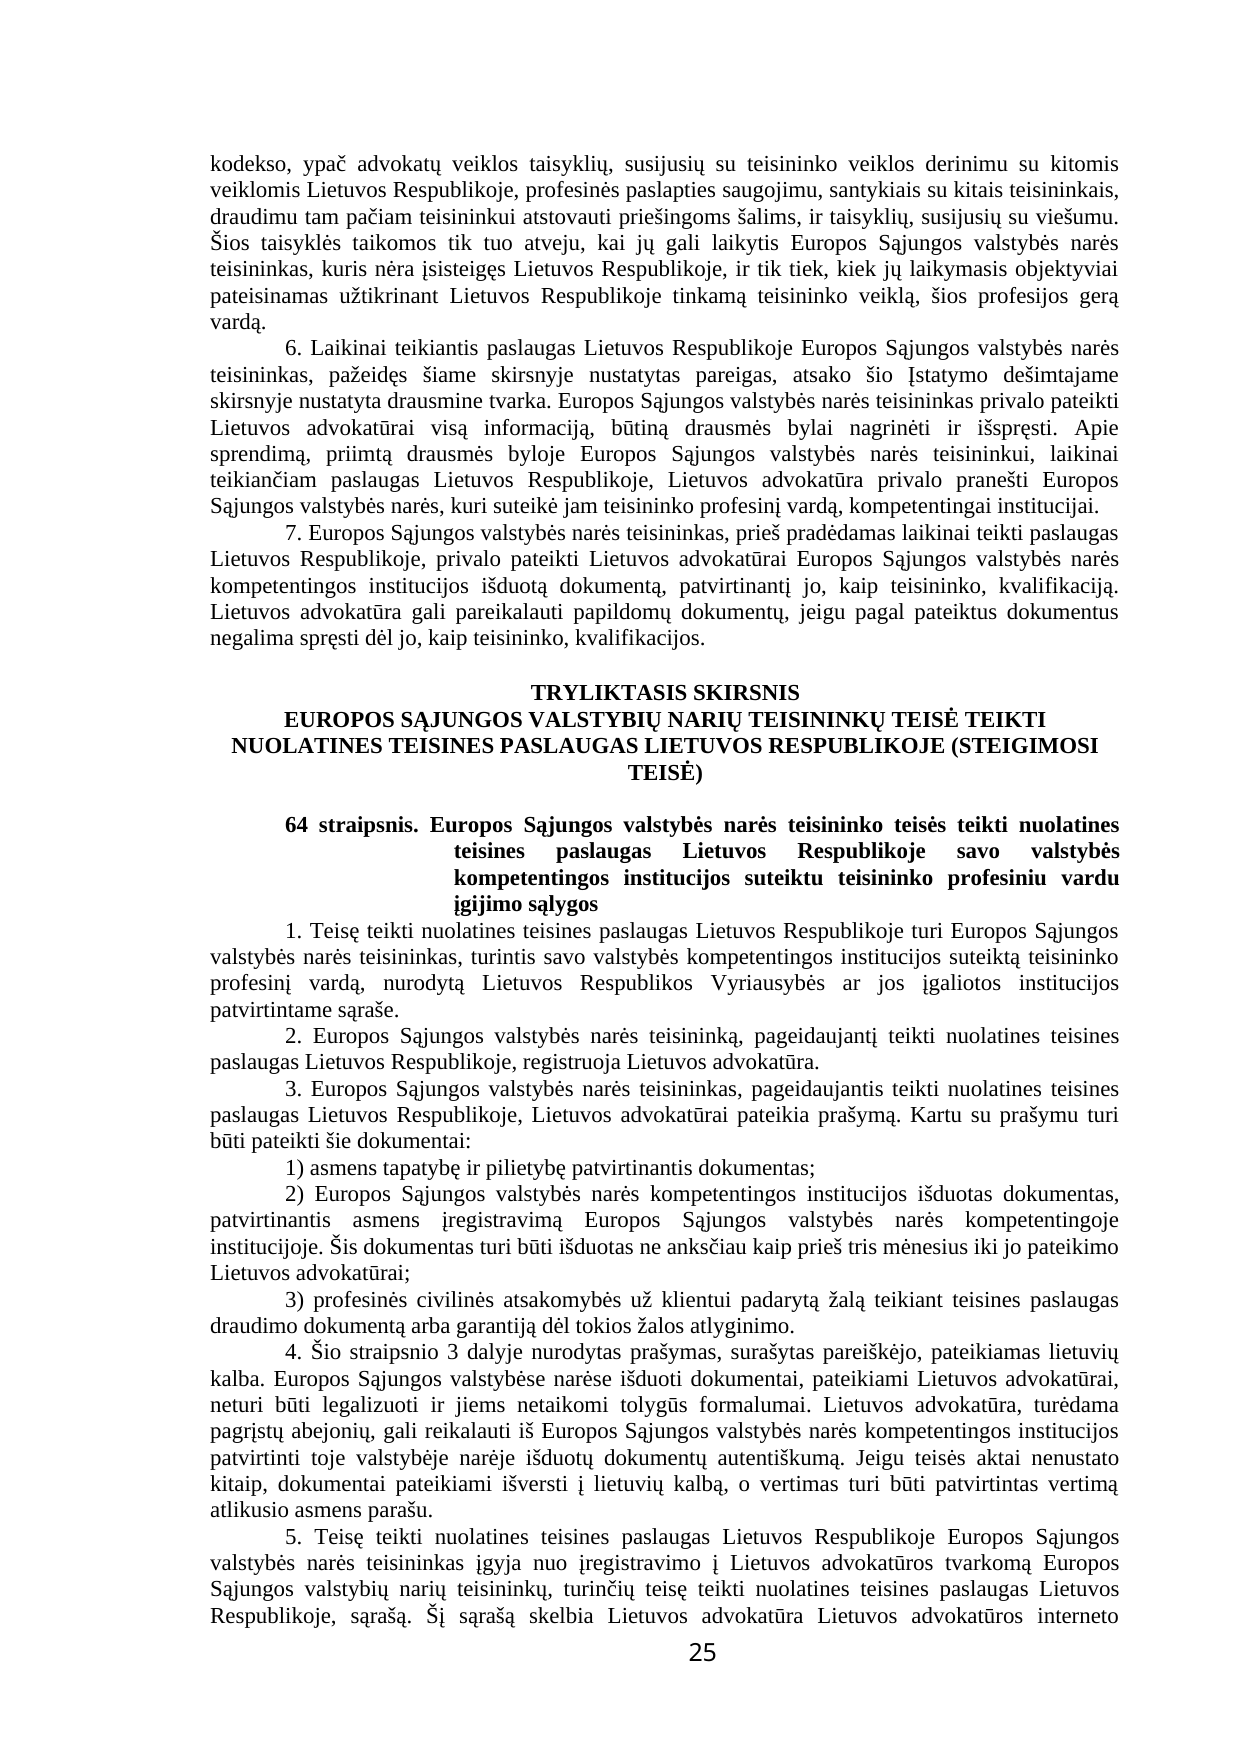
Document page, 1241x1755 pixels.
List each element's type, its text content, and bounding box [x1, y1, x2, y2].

text kodekso, ypač advokatų veiklos taisyklių, susijusių su teisininko veiklos derinimu su kitomis veiklomis Lietuvos Respublikoje, profesinės paslapties saugojimu, santykiais su kitais teisininkais, draudimu tam pačiam teisininkui atstovauti priešingoms šalims, ir taisyklių, susijusių su viešumu. Šios taisyklės taikomos tik tuo atveju, kai jų gali laikytis Europos Sąjungos valstybės narės teisininkas, kuris nėra įsisteigęs Lietuvos Respublikoje, ir tik tiek, kiek jų laikymasis objektyviai pateisinamas užtikrinant Lietuvos Respublikoje tinkamą teisininko veiklą, šios profesijos gerą vardą. [210, 150, 1120, 334]
text 6. Laikinai teikiantis paslaugas Lietuvos Respublikoje Europos Sąjungos valstybės narės teisininkas, pažeidęs šiame skirsnyje nustatytas pareigas, atsako šio Įstatymo dešimtajame skirsnyje nustatyta drausmine tvarka. Europos Sąjungos valstybės narės teisininkas privalo pateikti Lietuvos advokatūrai visą informaciją, būtiną drausmės bylai nagrinėti ir išspręsti. Apie sprendimą, priimtą drausmės byloje Europos Sąjungos valstybės narės teisininkui, laikinai teikiančiam paslaugas Lietuvos Respublikoje, Lietuvos advokatūra privalo pranešti Europos Sąjungos valstybės narės, kuri suteikė jam teisininko profesinį vardą, kompetentingai institucijai. [210, 334, 1120, 519]
text 4. Šio straipsnio 3 dalyje nurodytas prašymas, surašytas pareiškėjo, pateikiamas lietuvių kalba. Europos Sąjungos valstybėse narėse išduoti dokumentai, pateikiami Lietuvos advokatūrai, neturi būti legalizuoti ir jiems netaikomi tolygūs formalumai. Lietuvos advokatūra, turėdama pagrįstų abejonių, gali reikalauti iš Europos Sąjungos valstybės narės kompetentingos institucijos patvirtinti toje valstybėje narėje išduotų dokumentų autentiškumą. Jeigu teisės aktai nenustato kitaip, dokumentai pateikiami išversti į lietuvių kalbą, o vertimas turi būti patvirtintas vertimą atlikusio asmens parašu. [210, 1338, 1120, 1523]
text 3) profesinės civilinės atsakomybės už klientui padarytą žalą teikiant teisines paslaugas draudimo dokumentą arba garantiją dėl tokios žalos atlyginimo. [210, 1286, 1120, 1338]
text 1) asmens tapatybę ir pilietybę patvirtinantis dokumentas; [210, 1154, 1120, 1180]
text 1. Teisę teikti nuolatines teisines paslaugas Lietuvos Respublikoje turi Europos Sąjungos valstybės narės teisininkas, turintis savo valstybės kompetentingos institucijos suteiktą teisininko profesinį vardą, nurodytą Lietuvos Respublikos Vyriausybės ar jos įgaliotos institucijos patvirtintame sąraše. [210, 917, 1120, 1022]
text 7. Europos Sąjungos valstybės narės teisininkas, prieš pradėdamas laikinai teikti paslaugas Lietuvos Respublikoje, privalo pateikti Lietuvos advokatūrai Europos Sąjungos valstybės narės kompetentingos institucijos išduotą dokumentą, patvirtinantį jo, kaip teisininko, kvalifikaciją. Lietuvos advokatūra gali pareikalauti papildomų dokumentų, jeigu pagal pateiktus dokumentus negalima spręsti dėl jo, kaip teisininko, kvalifikacijos. [210, 519, 1120, 651]
subtitle TRYLIKTASIS SKIRSNIS [210, 679, 1120, 706]
text 2. Europos Sąjungos valstybės narės teisininką, pageidaujantį teikti nuolatines teisines paslaugas Lietuvos Respublikoje, registruoja Lietuvos advokatūra. [210, 1022, 1120, 1075]
text 2) Europos Sąjungos valstybės narės kompetentingos institucijos išduotas dokumentas, patvirtinantis asmens įregistravimą Europos Sąjungos valstybės narės kompetentingoje institucijoje. Šis dokumentas turi būti išduotas ne anksčiau kaip prieš tris mėnesius iki jo pateikimo Lietuvos advokatūrai; [210, 1180, 1120, 1286]
text 3. Europos Sąjungos valstybės narės teisininkas, pageidaujantis teikti nuolatines teisines paslaugas Lietuvos Respublikoje, Lietuvos advokatūrai pateikia prašymą. Kartu su prašymu turi būti pateikti šie dokumentai: [210, 1075, 1120, 1154]
text 5. Teisę teikti nuolatines teisines paslaugas Lietuvos Respublikoje Europos Sąjungos valstybės narės teisininkas įgyja nuo įregistravimo į Lietuvos advokatūros tvarkomą Europos Sąjungos valstybių narių teisininkų, turinčių teisę teikti nuolatines teisines paslaugas Lietuvos Respublikoje, sąrašą. Šį sąrašą skelbia Lietuvos advokatūra Lietuvos advokatūros interneto [210, 1523, 1120, 1628]
text 64 straipsnis. Europos Sąjungos valstybės narės teisininko teisės teikti nuolatines teisines paslaugas Lietuvos Respublikoje savo valstybės kompetentingos institucijos suteiktu teisininko profesiniu vardu įgijimo sąlygos [285, 811, 1120, 917]
text EUROPOS SĄJUNGOS VALSTYBIŲ NARIŲ TEISININKŲ TEISĖ TEIKTI NUOLATINES TEISINES PASLAUGAS LIETUVOS RESPUBLIKOJE (STEIGIMOSI TEISĖ) [210, 706, 1120, 785]
